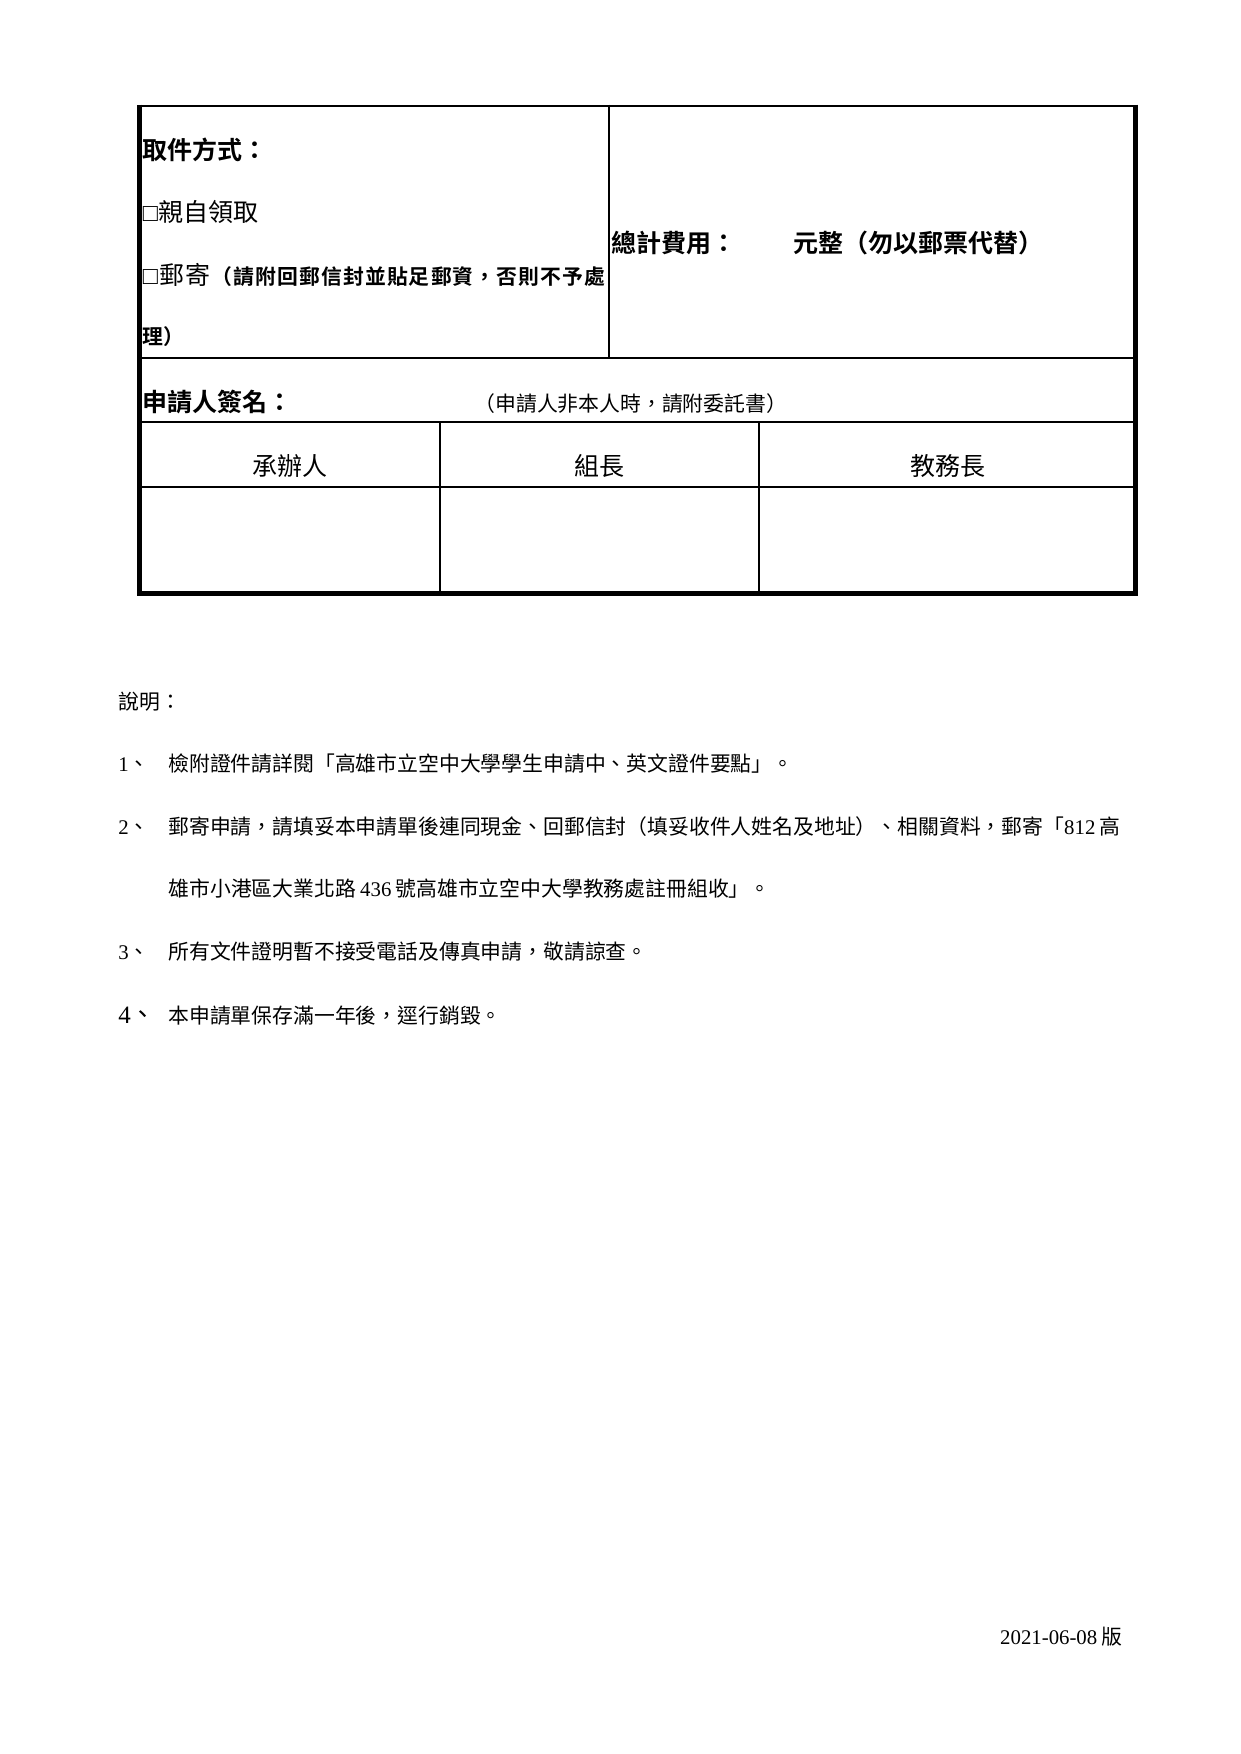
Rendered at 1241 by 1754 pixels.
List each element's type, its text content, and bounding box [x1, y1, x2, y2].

table_cell 承辦人 [142, 423, 439, 486]
text 說明： [118, 658, 1122, 721]
table_cell 申請人簽名： （申請人非本人時，請附委託書） [142, 359, 1133, 421]
table_cell 組長 [441, 423, 758, 486]
table_cell [760, 488, 1133, 591]
table_cell [441, 488, 758, 591]
table_cell [142, 488, 439, 591]
table_cell 教務長 [760, 423, 1133, 486]
table_cell 取件方式： □親自領取 □郵寄（請附回郵信封並貼足郵資，否則不予處理） [142, 107, 608, 357]
list 本申請單保存滿一年後，逕行銷毀。 [118, 971, 1122, 1033]
list 檢附證件請詳閱「高雄市立空中大學學生申請中、英文證件要點」。 [118, 721, 1122, 783]
table_cell 總計費用： 元整（勿以郵票代替） [610, 107, 1133, 357]
list 所有文件證明暫不接受電話及傳真申請，敬請諒查。 [118, 908, 1122, 971]
list 郵寄申請，請填妥本申請單後連同現金、回郵信封（填妥收件人姓名及地址）、相關資料，郵寄「812高雄市小港區大業北路436號高雄市立空中大學教務處註冊組收」。 [118, 783, 1122, 908]
